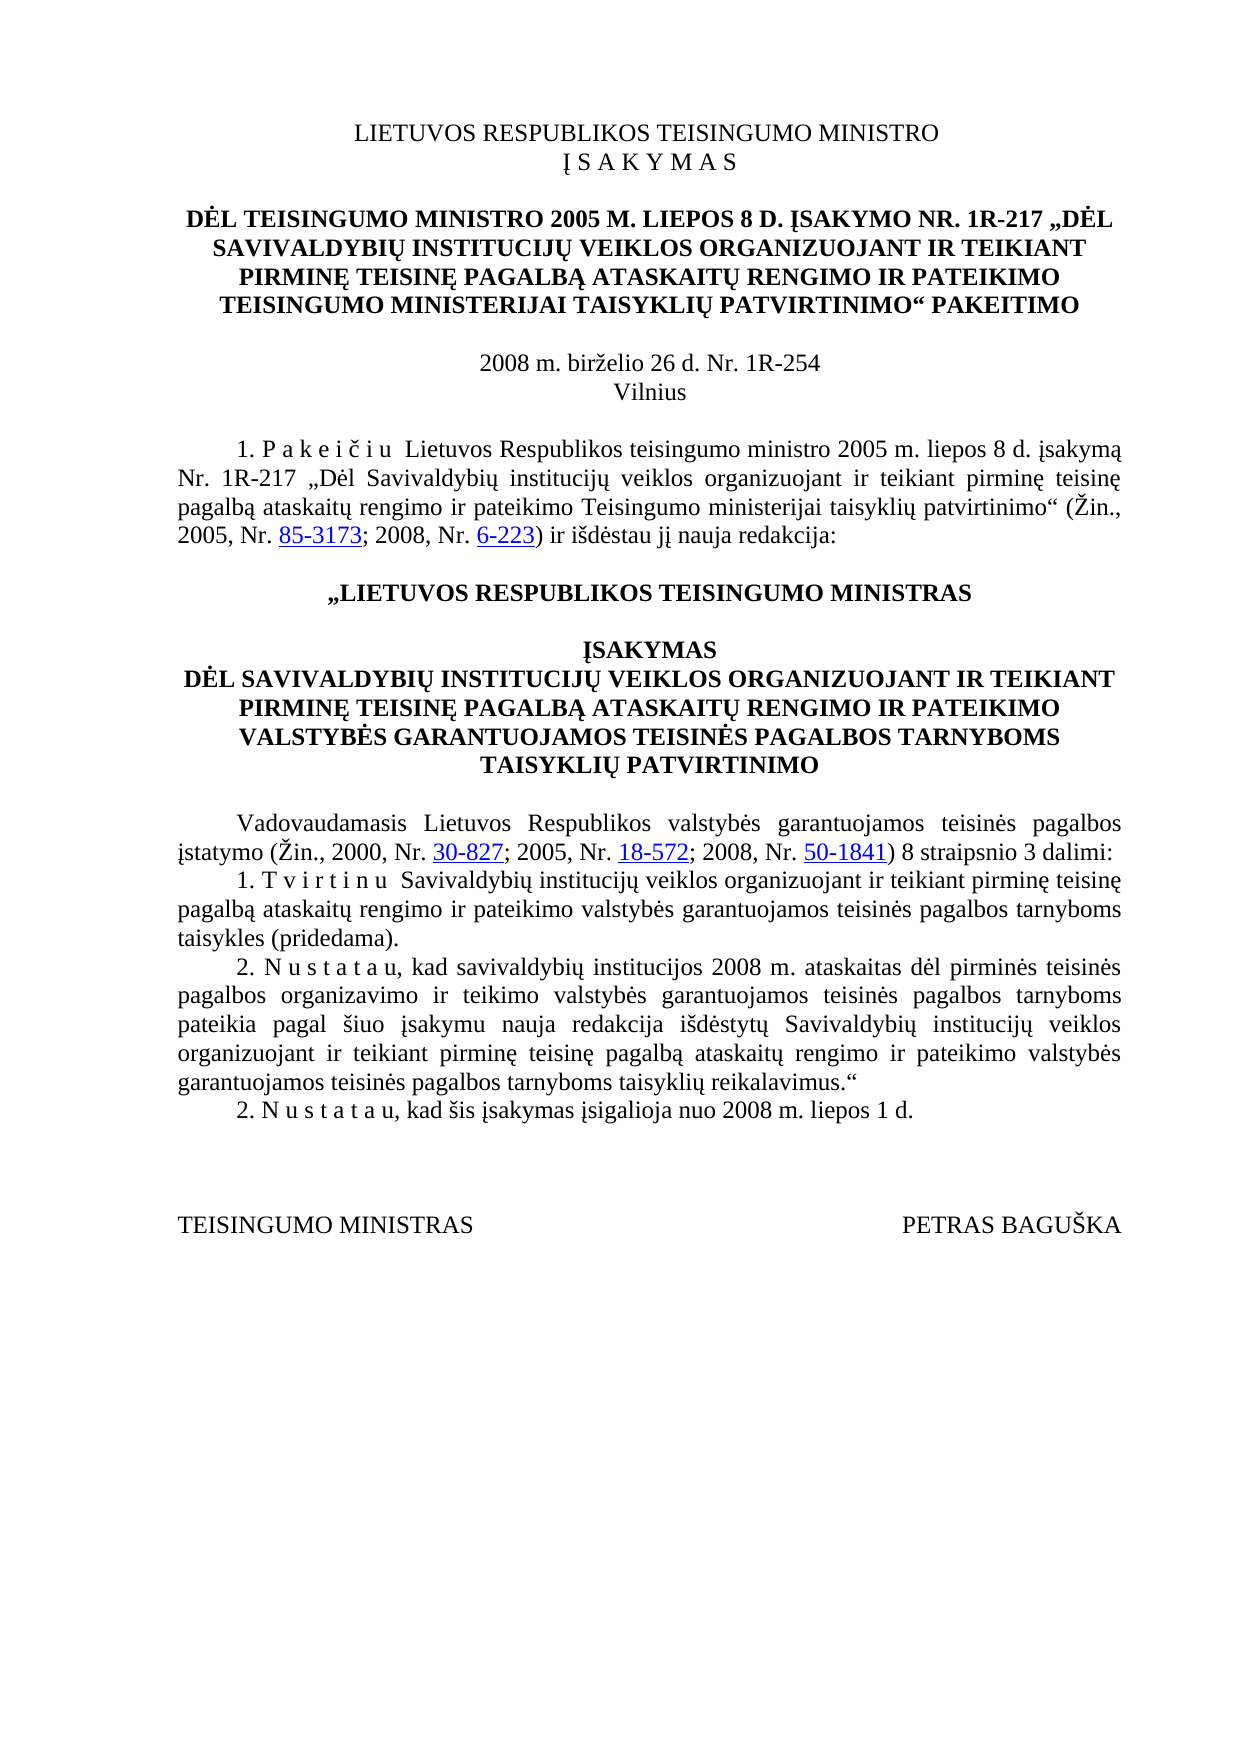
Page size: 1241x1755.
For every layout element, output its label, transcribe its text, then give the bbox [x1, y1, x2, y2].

text 2008 m. birželio 26 d. Nr. 1R-254 [177, 348, 1122, 377]
text „LIETUVOS RESPUBLIKOS TEISINGUMO MINISTRAS [177, 578, 1122, 607]
text 2. Nustatau, kad šis įsakymas įsigalioja nuo 2008 m. liepos 1 d. [177, 1096, 1122, 1124]
text ĮSAKYMAS [177, 147, 1122, 176]
text 1. Pakeičiu Lietuvos Respublikos teisingumo ministro 2005 m. liepos 8 d. įsakymą Nr. 1R-217 „Dėl Savivaldybių institucijų veiklos organizuojant ir teikiant pirminę teisinę pagalbą ataskaitų rengimo ir pateikimo Teisingumo ministerijai taisyklių patvirtinimo“ (Žin., 2005, Nr. 85-3173; 2008, Nr. 6-223) ir išdėstau jį nauja redakcija: [177, 434, 1122, 549]
text Vadovaudamasis Lietuvos Respublikos valstybės garantuojamos teisinės pagalbos įstatymo (Žin., 2000, Nr. 30-827; 2005, Nr. 18-572; 2008, Nr. 50-1841) 8 straipsnio 3 dalimi: [177, 808, 1122, 866]
text ĮSAKYMAS [177, 636, 1122, 664]
text DĖL SAVIVALDYBIŲ INSTITUCIJŲ VEIKLOS ORGANIZUOJANT IR TEIKIANT PIRMINĘ TEISINĘ PAGALBĄ ATASKAITŲ RENGIMO IR PATEIKIMO VALSTYBĖS GARANTUOJAMOS TEISINĖS PAGALBOS TARNYBOMS TAISYKLIŲ PATVIRTINIMO [177, 664, 1122, 779]
text LIETUVOS RESPUBLIKOS TEISINGUMO MINISTRO [177, 118, 1122, 147]
text 2. Nustatau, kad savivaldybių institucijos 2008 m. ataskaitas dėl pirminės teisinės pagalbos organizavimo ir teikimo valstybės garantuojamos teisinės pagalbos tarnyboms pateikia pagal šiuo įsakymu nauja redakcija išdėstytų Savivaldybių institucijų veiklos organizuojant ir teikiant pirminę teisinę pagalbą ataskaitų rengimo ir pateikimo valstybės garantuojamos teisinės pagalbos tarnyboms taisyklių reikalavimus.“ [177, 952, 1122, 1096]
text Vilnius [177, 377, 1122, 406]
text 1. Tvirtinu Savivaldybių institucijų veiklos organizuojant ir teikiant pirminę teisinę pagalbą ataskaitų rengimo ir pateikimo valstybės garantuojamos teisinės pagalbos tarnyboms taisykles (pridedama). [177, 866, 1122, 952]
text DĖL TEISINGUMO MINISTRO 2005 M. LIEPOS 8 D. ĮSAKYMO NR. 1R-217 „DĖL SAVIVALDYBIŲ INSTITUCIJŲ VEIKLOS ORGANIZUOJANT IR TEIKIANT PIRMINĘ TEISINĘ PAGALBĄ ATASKAITŲ RENGIMO IR PATEIKIMO TEISINGUMO MINISTERIJAI TAISYKLIŲ PATVIRTINIMO“ PAKEITIMO [177, 204, 1122, 319]
text TEISINGUMO MINISTRAS PETRAS BAGUŠKA [177, 1211, 1122, 1239]
